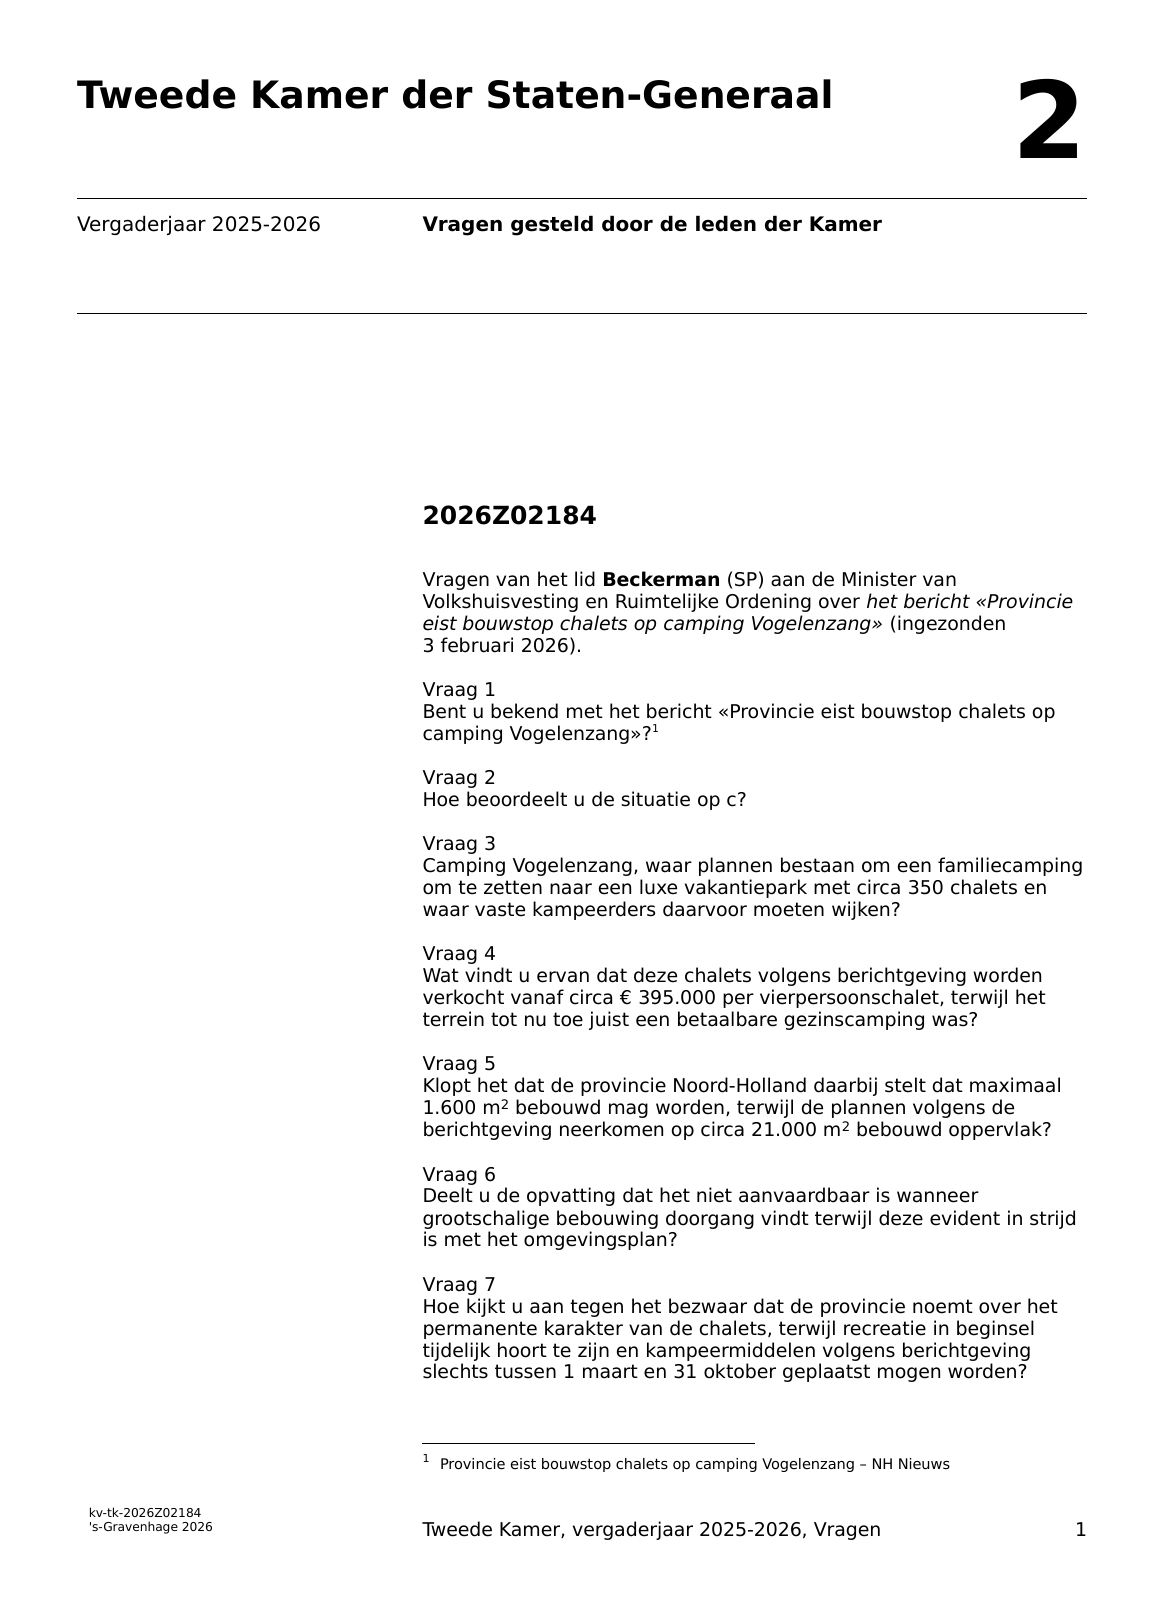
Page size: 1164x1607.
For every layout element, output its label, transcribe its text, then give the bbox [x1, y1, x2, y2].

text Vragen van het lid Beckerman (SP) aan de Minister van Volkshuisvesting en Ruimtelijke Ordening over het bericht «Provincie eist bouwstop chalets op camping Vogelenzang» (ingezonden 3 februari 2026). [422, 569, 1087, 657]
text 2026Z02184 [422, 501, 1087, 531]
text Wat vindt u ervan dat deze chalets volgens berichtgeving worden verkocht vanaf circa € 395.000 per vierpersoonschalet, terwijl het terrein tot nu toe juist een betaalbare gezinscamping was? [422, 965, 1087, 1031]
table_cell Vragen gesteld door de leden der Kamer [422, 199, 1087, 313]
table_cell Vergaderjaar 2025-2026 [77, 199, 422, 313]
table_header 2 [886, 59, 1087, 198]
text Hoe kijkt u aan tegen het bezwaar dat de provincie noemt over het permanente karakter van de chalets, terwijl recreatie in beginsel tijdelijk hoort te zijn en kampeermiddelen volgens berichtgeving slechts tussen 1 maart en 31 oktober geplaatst mogen worden? [422, 1296, 1087, 1383]
text Vraag 5 [422, 1053, 1087, 1075]
text kv-tk-2026Z02184 [88, 1506, 323, 1520]
text Vraag 2 [422, 767, 1087, 789]
table_header Tweede Kamer der Staten-Generaal [77, 59, 886, 198]
text Hoe beoordeelt u de situatie op c? [422, 789, 1087, 811]
text Vraag 1 [422, 679, 1087, 701]
text 's-Gravenhage 2026 [88, 1520, 323, 1534]
text Vraag 7 [422, 1273, 1087, 1296]
text Klopt het dat de provincie Noord-Holland daarbij stelt dat maximaal 1.600 m2 bebouwd mag worden, terwijl de plannen volgens de berichtgeving neerkomen op circa 21.000 m2 bebouwd oppervlak? [422, 1075, 1087, 1141]
text Deelt u de opvatting dat het niet aanvaardbaar is wanneer grootschalige bebouwing doorgang vindt terwijl deze evident in strijd is met het omgevingsplan? [422, 1185, 1087, 1251]
text Provincie eist bouwstop chalets op camping Vogelenzang – NH Nieuws [422, 1452, 1087, 1474]
text Bent u bekend met het bericht «Provincie eist bouwstop chalets op camping Vogelenzang»? [422, 701, 1087, 745]
text Vraag 3 [422, 833, 1087, 855]
text Camping Vogelenzang, waar plannen bestaan om een familiecamping om te zetten naar een luxe vakantiepark met circa 350 chalets en waar vaste kampeerders daarvoor moeten wijken? [422, 855, 1087, 921]
text Vraag 4 [422, 943, 1087, 965]
text Vraag 6 [422, 1163, 1087, 1185]
